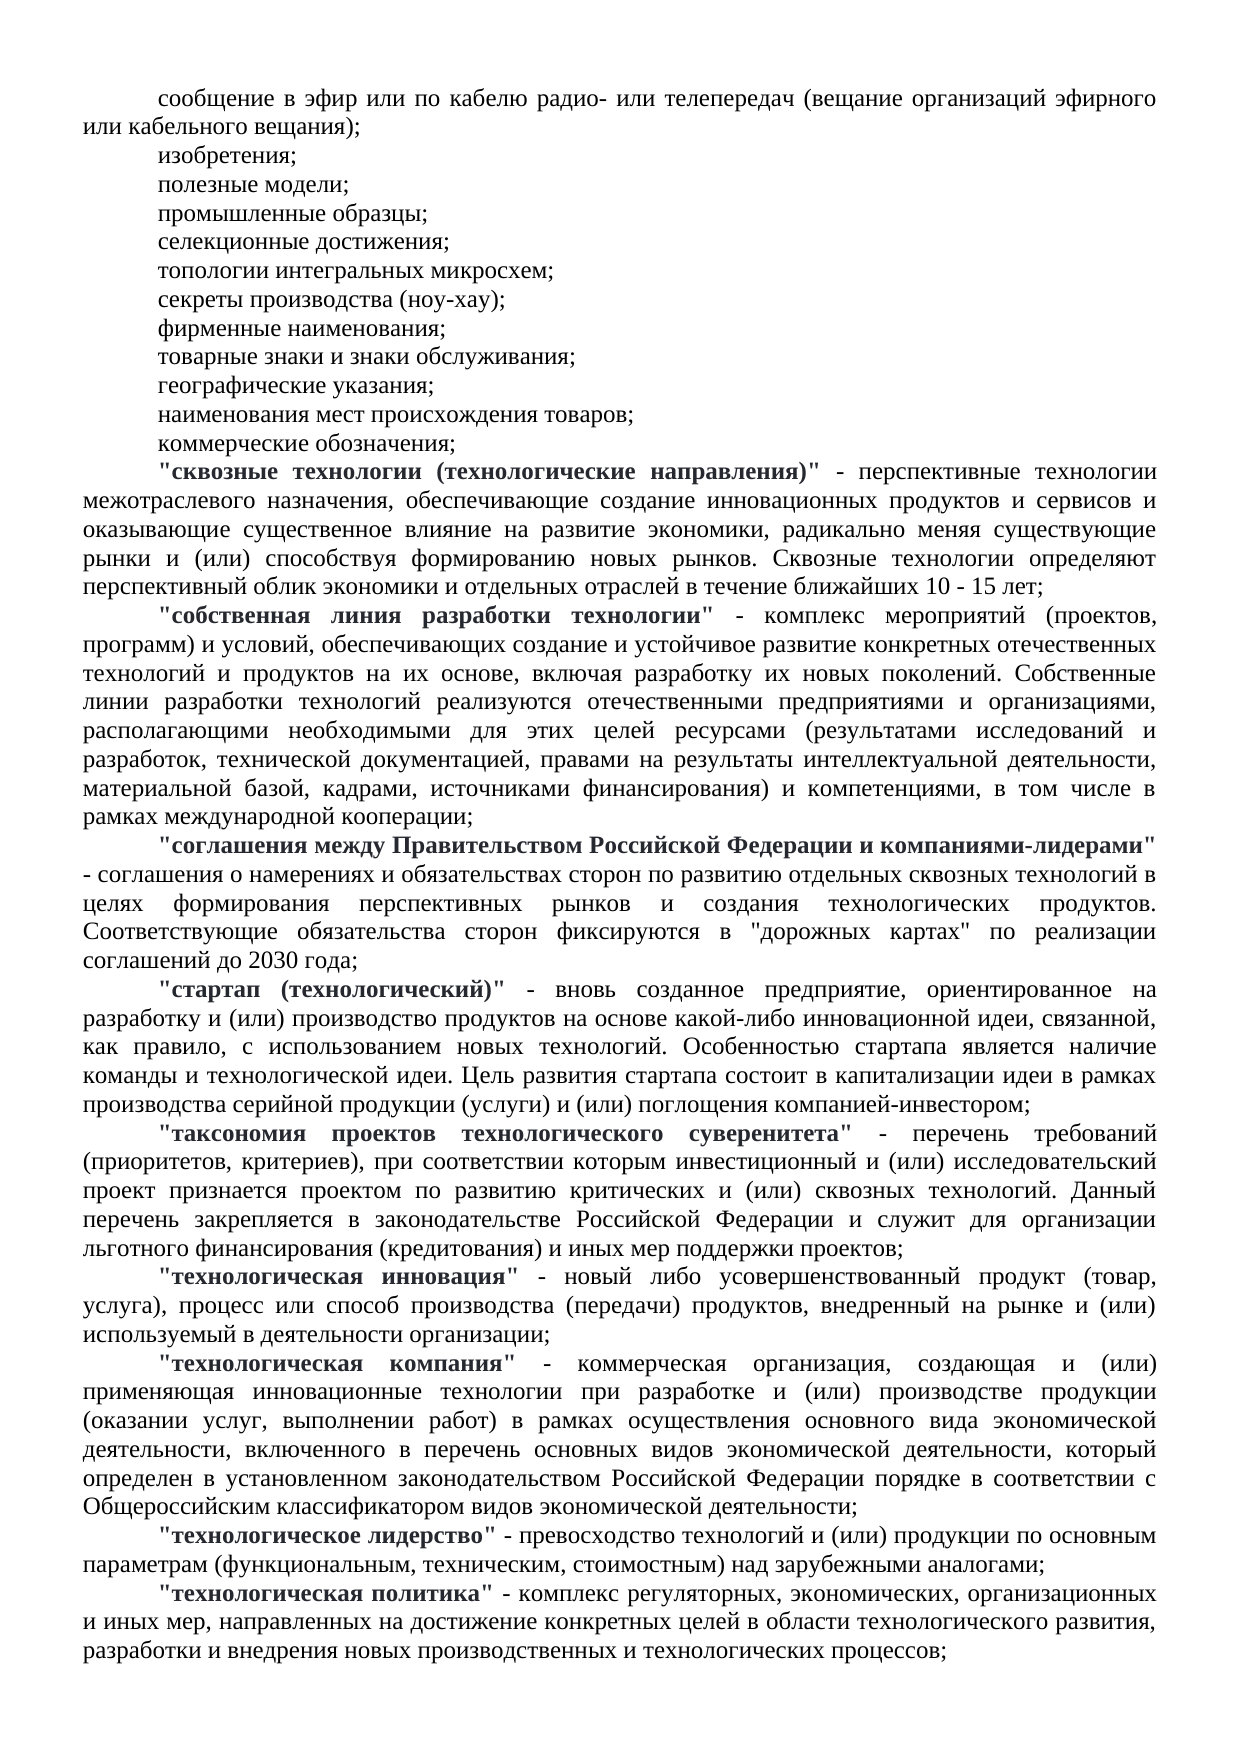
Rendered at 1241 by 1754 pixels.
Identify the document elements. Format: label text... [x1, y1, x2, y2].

text сообщение в эфир или по кабелю радио- или телепередач (вещание организаций эфирного или кабельного вещания); [83, 83, 1157, 140]
text географические указания; [83, 370, 1157, 399]
text топологии интегральных микросхем; [83, 255, 1157, 284]
text "таксономия проектов технологического суверенитета" - перечень требований (приоритетов, критериев), при соответствии которым инвестиционный и (или) исследовательский проект признается проектом по развитию критических и (или) сквозных технологий. Данный перечень закрепляется в законодательстве Российской Федерации и служит для организации льготного финансирования (кредитования) и иных мер поддержки проектов; [83, 1118, 1157, 1261]
text "стартап (технологический)" - вновь созданное предприятие, ориентированное на разработку и (или) производство продуктов на основе какой-либо инновационной идеи, связанной, как правило, с использованием новых технологий. Особенностью стартапа является наличие команды и технологической идеи. Цель развития стартапа состоит в капитализации идеи в рамках производства серийной продукции (услуги) и (или) поглощения компанией-инвестором; [83, 974, 1157, 1118]
text "сквозные технологии (технологические направления)" - перспективные технологии межотраслевого назначения, обеспечивающие создание инновационных продуктов и сервисов и оказывающие существенное влияние на развитие экономики, радикально меняя существующие рынки и (или) способствуя формированию новых рынков. Сквозные технологии определяют перспективный облик экономики и отдельных отраслей в течение ближайших 10 - 15 лет; [83, 456, 1157, 600]
text секреты производства (ноу-хау); [83, 284, 1157, 313]
text селекционные достижения; [83, 226, 1157, 255]
text "технологическая компания" - коммерческая организация, создающая и (или) применяющая инновационные технологии при разработке и (или) производстве продукции (оказании услуг, выполнении работ) в рамках осуществления основного вида экономической деятельности, включенного в перечень основных видов экономической деятельности, который определен в установленном законодательством Российской Федерации порядке в соответствии с Общероссийским классификатором видов экономической деятельности; [83, 1348, 1157, 1520]
text "технологическое лидерство" - превосходство технологий и (или) продукции по основным параметрам (функциональным, техническим, стоимостным) над зарубежными аналогами; [83, 1520, 1157, 1578]
text "технологическая политика" - комплекс регуляторных, экономических, организационных и иных мер, направленных на достижение конкретных целей в области технологического развития, разработки и внедрения новых производственных и технологических процессов; [83, 1578, 1157, 1664]
text товарные знаки и знаки обслуживания; [83, 341, 1157, 370]
text "собственная линия разработки технологии" - комплекс мероприятий (проектов, программ) и условий, обеспечивающих создание и устойчивое развитие конкретных отечественных технологий и продуктов на их основе, включая разработку их новых поколений. Собственные линии разработки технологий реализуются отечественными предприятиями и организациями, располагающими необходимыми для этих целей ресурсами (результатами исследований и разработок, технической документацией, правами на результаты интеллектуальной деятельности, материальной базой, кадрами, источниками финансирования) и компетенциями, в том числе в рамках международной кооперации; [83, 600, 1157, 830]
text "технологическая инновация" - новый либо усовершенствованный продукт (товар, услуга), процесс или способ производства (передачи) продуктов, внедренный на рынке и (или) используемый в деятельности организации; [83, 1261, 1157, 1348]
text полезные модели; [83, 169, 1157, 198]
text наименования мест происхождения товаров; [83, 399, 1157, 428]
text изобретения; [83, 140, 1157, 169]
text коммерческие обозначения; [83, 428, 1157, 456]
text фирменные наименования; [83, 313, 1157, 341]
text "соглашения между Правительством Российской Федерации и компаниями-лидерами" - соглашения о намерениях и обязательствах сторон по развитию отдельных сквозных технологий в целях формирования перспективных рынков и создания технологических продуктов. Соответствующие обязательства сторон фиксируются в "дорожных картах" по реализации соглашений до 2030 года; [83, 830, 1157, 974]
text промышленные образцы; [83, 198, 1157, 226]
